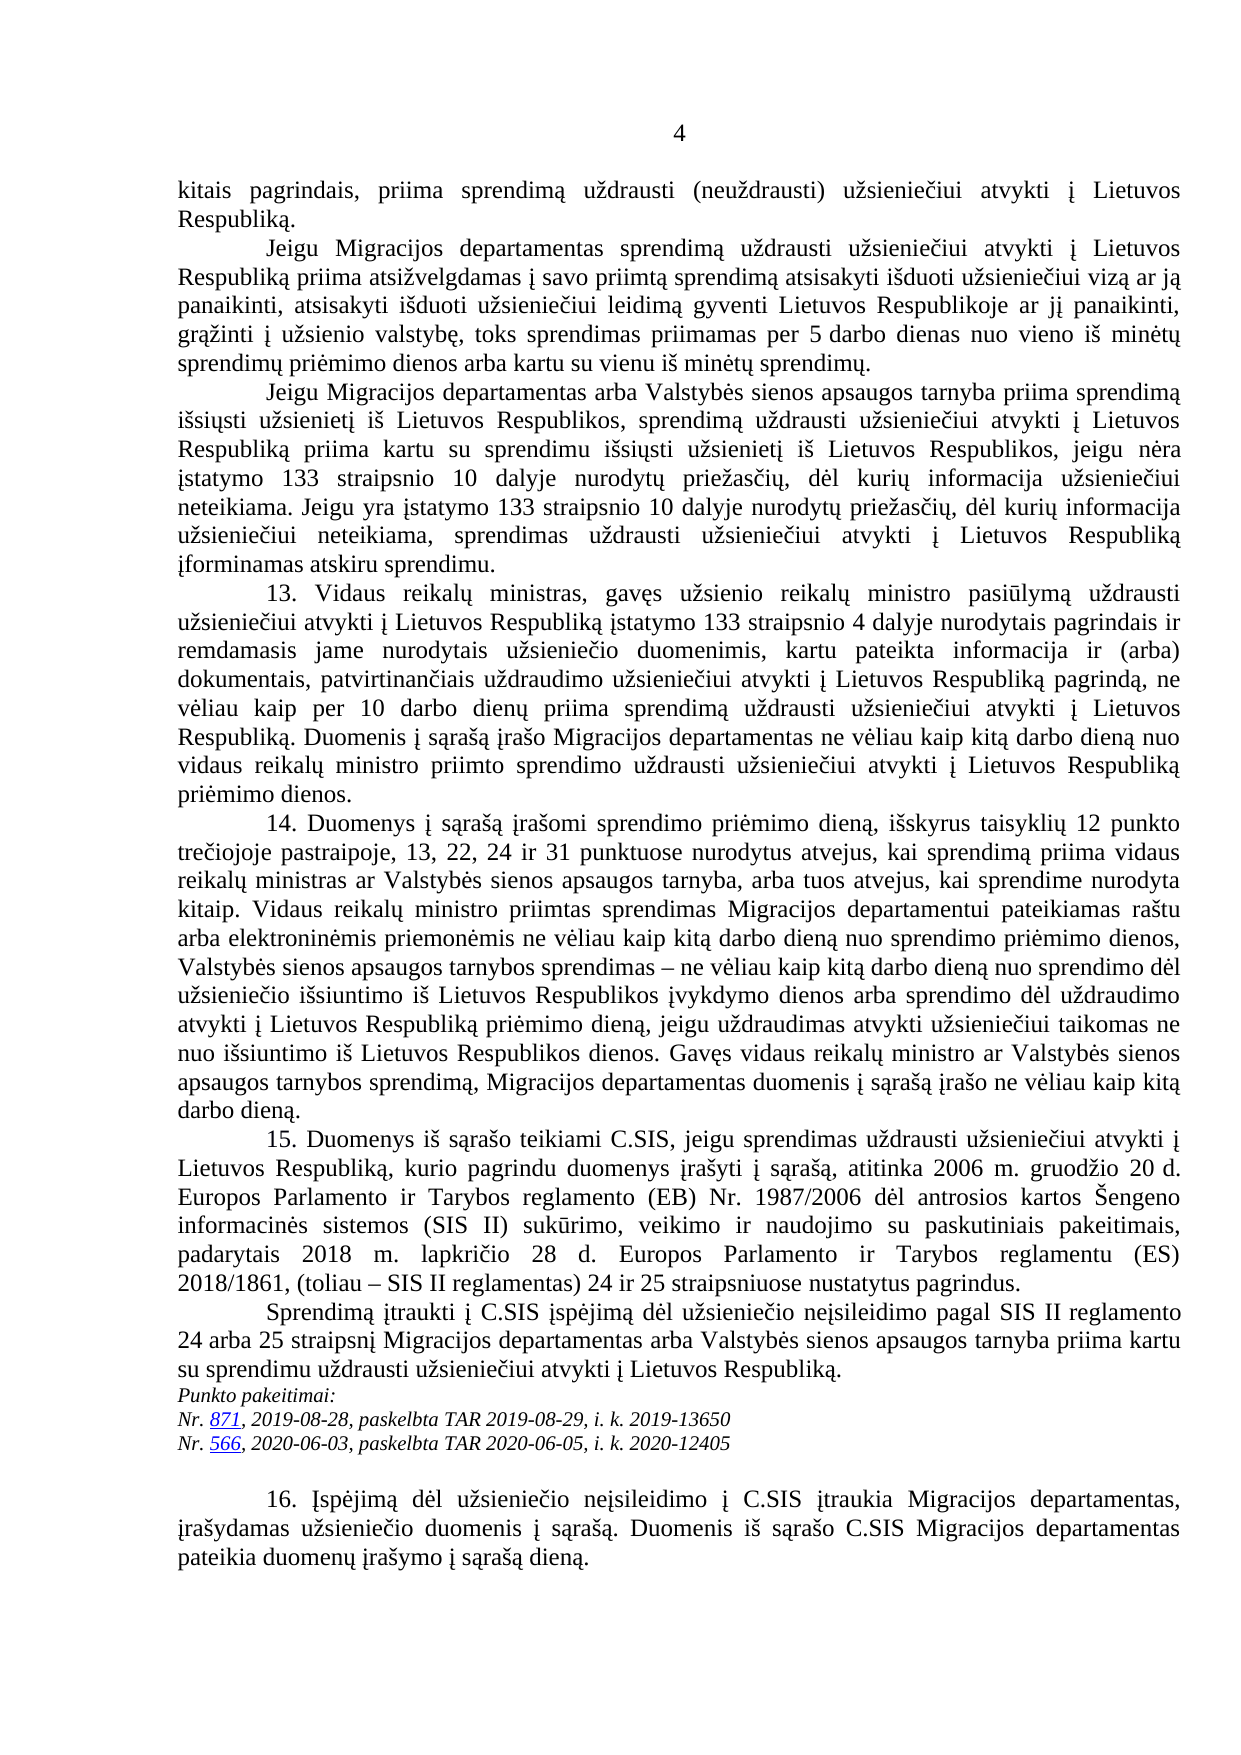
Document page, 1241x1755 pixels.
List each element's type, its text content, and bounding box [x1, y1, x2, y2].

text 14. Duomenys į sąrašą įrašomi sprendimo priėmimo dieną, išskyrus taisyklių 12 punkto trečiojoje pastraipoje, 13, 22, 24 ir 31 punktuose nurodytus atvejus, kai sprendimą priima vidaus reikalų ministras ar Valstybės sienos apsaugos tarnyba, arba tuos atvejus, kai sprendime nurodyta kitaip. Vidaus reikalų ministro priimtas sprendimas Migracijos departamentui pateikiamas raštu arba elektroninėmis priemonėmis ne vėliau kaip kitą darbo dieną nuo sprendimo priėmimo dienos, Valstybės sienos apsaugos tarnybos sprendimas – ne vėliau kaip kitą darbo dieną nuo sprendimo dėl užsieniečio išsiuntimo iš Lietuvos Respublikos įvykdymo dienos arba sprendimo dėl uždraudimo atvykti į Lietuvos Respubliką priėmimo dieną, jeigu uždraudimas atvykti užsieniečiui taikomas ne nuo išsiuntimo iš Lietuvos Respublikos dienos. Gavęs vidaus reikalų ministro ar Valstybės sienos apsaugos tarnybos sprendimą, Migracijos departamentas duomenis į sąrašą įrašo ne vėliau kaip kitą darbo dieną. [177, 808, 1181, 1124]
text Sprendimą įtraukti į C.SIS įspėjimą dėl užsieniečio neįsileidimo pagal SIS II reglamento 24 arba 25 straipsnį Migracijos departamentas arba Valstybės sienos apsaugos tarnyba priima kartu su sprendimu uždrausti užsieniečiui atvykti į Lietuvos Respubliką. [177, 1297, 1181, 1383]
text 16. Įspėjimą dėl užsieniečio neįsileidimo į C.SIS įtraukia Migracijos departamentas, įrašydamas užsieniečio duomenis į sąrašą. Duomenis iš sąrašo C.SIS Migracijos departamentas pateikia duomenų įrašymo į sąrašą dieną. [177, 1484, 1181, 1570]
text Jeigu Migracijos departamentas sprendimą uždrausti užsieniečiui atvykti į Lietuvos Respubliką priima atsižvelgdamas į savo priimtą sprendimą atsisakyti išduoti užsieniečiui vizą ar ją panaikinti, atsisakyti išduoti užsieniečiui leidimą gyventi Lietuvos Respublikoje ar jį panaikinti, grąžinti į užsienio valstybę, toks sprendimas priimamas per 5 darbo dienas nuo vieno iš minėtų sprendimų priėmimo dienos arba kartu su vienu iš minėtų sprendimų. [177, 233, 1181, 377]
text Nr. 871, 2019-08-28, paskelbta TAR 2019-08-29, i. k. 2019-13650 [177, 1407, 1181, 1431]
text Nr. 566, 2020-06-03, paskelbta TAR 2020-06-05, i. k. 2020-12405 [177, 1431, 1181, 1455]
text 13. Vidaus reikalų ministras, gavęs užsienio reikalų ministro pasiūlymą uždrausti užsieniečiui atvykti į Lietuvos Respubliką įstatymo 133 straipsnio 4 dalyje nurodytais pagrindais ir remdamasis jame nurodytais užsieniečio duomenimis, kartu pateikta informacija ir (arba) dokumentais, patvirtinančiais uždraudimo užsieniečiui atvykti į Lietuvos Respubliką pagrindą, ne vėliau kaip per 10 darbo dienų priima sprendimą uždrausti užsieniečiui atvykti į Lietuvos Respubliką. Duomenis į sąrašą įrašo Migracijos departamentas ne vėliau kaip kitą darbo dieną nuo vidaus reikalų ministro priimto sprendimo uždrausti užsieniečiui atvykti į Lietuvos Respubliką priėmimo dienos. [177, 578, 1181, 808]
text Jeigu Migracijos departamentas arba Valstybės sienos apsaugos tarnyba priima sprendimą išsiųsti užsienietį iš Lietuvos Respublikos, sprendimą uždrausti užsieniečiui atvykti į Lietuvos Respubliką priima kartu su sprendimu išsiųsti užsienietį iš Lietuvos Respublikos, jeigu nėra įstatymo 133 straipsnio 10 dalyje nurodytų priežasčių, dėl kurių informacija užsieniečiui neteikiama. Jeigu yra įstatymo 133 straipsnio 10 dalyje nurodytų priežasčių, dėl kurių informacija užsieniečiui neteikiama, sprendimas uždrausti užsieniečiui atvykti į Lietuvos Respubliką įforminamas atskiru sprendimu. [177, 377, 1181, 578]
text 15. Duomenys iš sąrašo teikiami C.SIS, jeigu sprendimas uždrausti užsieniečiui atvykti į Lietuvos Respubliką, kurio pagrindu duomenys įrašyti į sąrašą, atitinka 2006 m. gruodžio 20 d. Europos Parlamento ir Tarybos reglamento (EB) Nr. 1987/2006 dėl antrosios kartos Šengeno informacinės sistemos (SIS II) sukūrimo, veikimo ir naudojimo su paskutiniais pakeitimais, padarytais 2018 m. lapkričio 28 d. Europos Parlamento ir Tarybos reglamentu (ES) 2018/1861, (toliau – SIS II reglamentas) 24 ir 25 straipsniuose nustatytus pagrindus. [177, 1124, 1181, 1297]
text kitais pagrindais, priima sprendimą uždrausti (neuždrausti) užsieniečiui atvykti į Lietuvos Respubliką. [177, 176, 1181, 233]
text Punkto pakeitimai: [177, 1383, 1181, 1407]
